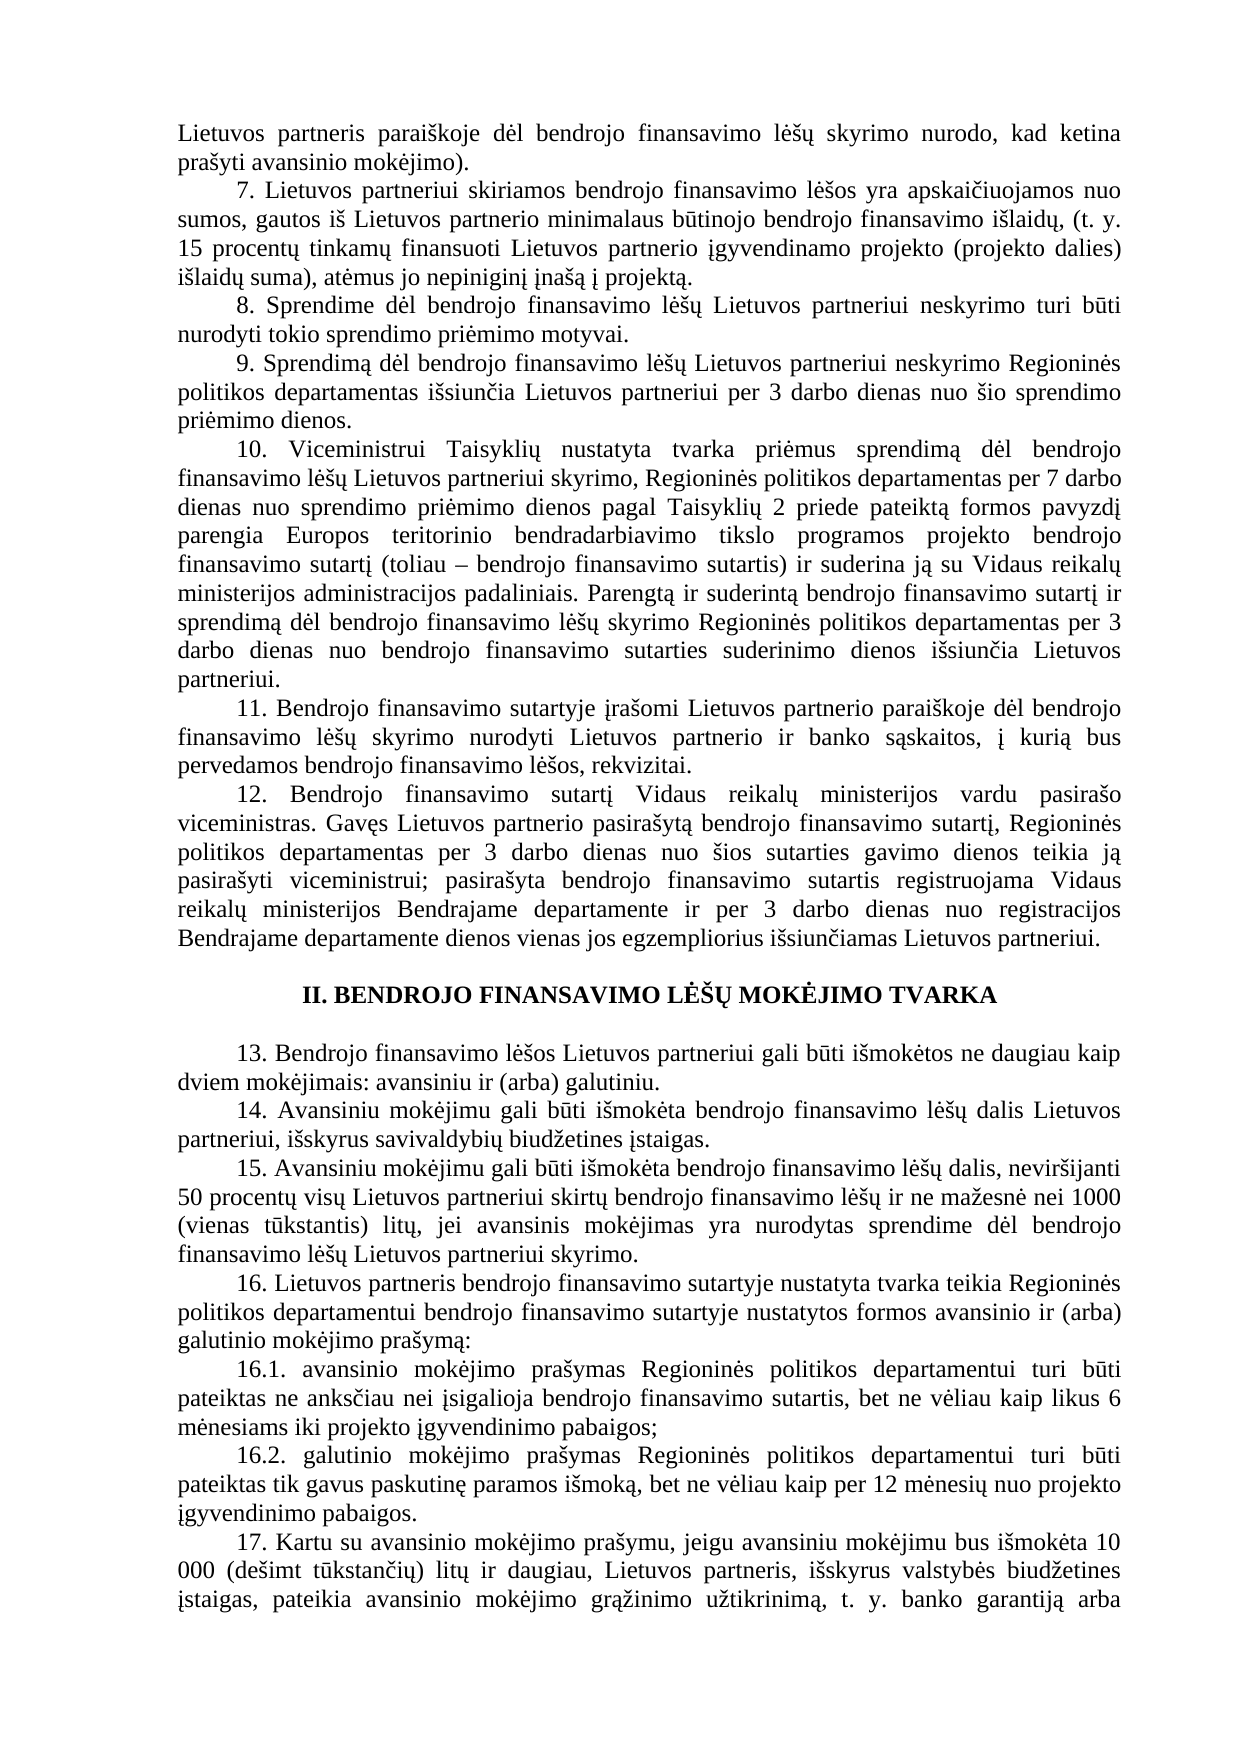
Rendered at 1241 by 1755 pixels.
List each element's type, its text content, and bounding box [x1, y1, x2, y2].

text Lietuvos partneris paraiškoje dėl bendrojo finansavimo lėšų skyrimo nurodo, kad ketina prašyti avansinio mokėjimo). [177, 118, 1122, 176]
text 7. Lietuvos partneriui skiriamos bendrojo finansavimo lėšos yra apskaičiuojamos nuo sumos, gautos iš Lietuvos partnerio minimalaus būtinojo bendrojo finansavimo išlaidų, (t. y. 15 procentų tinkamų finansuoti Lietuvos partnerio įgyvendinamo projekto (projekto dalies) išlaidų suma), atėmus jo nepiniginį įnašą į projektą. [177, 176, 1122, 291]
text 14. Avansiniu mokėjimu gali būti išmokėta bendrojo finansavimo lėšų dalis Lietuvos partneriui, išskyrus savivaldybių biudžetines įstaigas. [177, 1096, 1122, 1153]
text 16.1. avansinio mokėjimo prašymas Regioninės politikos departamentui turi būti pateiktas ne anksčiau nei įsigalioja bendrojo finansavimo sutartis, bet ne vėliau kaip likus 6 mėnesiams iki projekto įgyvendinimo pabaigos; [177, 1354, 1122, 1441]
text 10. Viceministrui Taisyklių nustatyta tvarka priėmus sprendimą dėl bendrojo finansavimo lėšų Lietuvos partneriui skyrimo, Regioninės politikos departamentas per 7 darbo dienas nuo sprendimo priėmimo dienos pagal Taisyklių 2 priede pateiktą formos pavyzdį parengia Europos teritorinio bendradarbiavimo tikslo programos projekto bendrojo finansavimo sutartį (toliau – bendrojo finansavimo sutartis) ir suderina ją su Vidaus reikalų ministerijos administracijos padaliniais. Parengtą ir suderintą bendrojo finansavimo sutartį ir sprendimą dėl bendrojo finansavimo lėšų skyrimo Regioninės politikos departamentas per 3 darbo dienas nuo bendrojo finansavimo sutarties suderinimo dienos išsiunčia Lietuvos partneriui. [177, 434, 1122, 693]
text 16.2. galutinio mokėjimo prašymas Regioninės politikos departamentui turi būti pateiktas tik gavus paskutinę paramos išmoką, bet ne vėliau kaip per 12 mėnesių nuo projekto įgyvendinimo pabaigos. [177, 1441, 1122, 1527]
text 12. Bendrojo finansavimo sutartį Vidaus reikalų ministerijos vardu pasirašo viceministras. Gavęs Lietuvos partnerio pasirašytą bendrojo finansavimo sutartį, Regioninės politikos departamentas per 3 darbo dienas nuo šios sutarties gavimo dienos teikia ją pasirašyti viceministrui; pasirašyta bendrojo finansavimo sutartis registruojama Vidaus reikalų ministerijos Bendrajame departamente ir per 3 darbo dienas nuo registracijos Bendrajame departamente dienos vienas jos egzempliorius išsiunčiamas Lietuvos partneriui. [177, 779, 1122, 952]
text 11. Bendrojo finansavimo sutartyje įrašomi Lietuvos partnerio paraiškoje dėl bendrojo finansavimo lėšų skyrimo nurodyti Lietuvos partnerio ir banko sąskaitos, į kurią bus pervedamos bendrojo finansavimo lėšos, rekvizitai. [177, 693, 1122, 779]
text 8. Sprendime dėl bendrojo finansavimo lėšų Lietuvos partneriui neskyrimo turi būti nurodyti tokio sprendimo priėmimo motyvai. [177, 291, 1122, 348]
text II. BENDROJO FINANSAVIMO LĖŠŲ MOKĖJIMO TVARKA [177, 981, 1122, 1009]
text 9. Sprendimą dėl bendrojo finansavimo lėšų Lietuvos partneriui neskyrimo Regioninės politikos departamentas išsiunčia Lietuvos partneriui per 3 darbo dienas nuo šio sprendimo priėmimo dienos. [177, 348, 1122, 434]
text 15. Avansiniu mokėjimu gali būti išmokėta bendrojo finansavimo lėšų dalis, neviršijanti 50 procentų visų Lietuvos partneriui skirtų bendrojo finansavimo lėšų ir ne mažesnė nei 1000 (vienas tūkstantis) litų, jei avansinis mokėjimas yra nurodytas sprendime dėl bendrojo finansavimo lėšų Lietuvos partneriui skyrimo. [177, 1153, 1122, 1268]
text 16. Lietuvos partneris bendrojo finansavimo sutartyje nustatyta tvarka teikia Regioninės politikos departamentui bendrojo finansavimo sutartyje nustatytos formos avansinio ir (arba) galutinio mokėjimo prašymą: [177, 1268, 1122, 1354]
text 17. Kartu su avansinio mokėjimo prašymu, jeigu avansiniu mokėjimu bus išmokėta 10 000 (dešimt tūkstančių) litų ir daugiau, Lietuvos partneris, išskyrus valstybės biudžetines įstaigas, pateikia avansinio mokėjimo grąžinimo užtikrinimą, t. y. banko garantiją arba [177, 1527, 1122, 1613]
text 13. Bendrojo finansavimo lėšos Lietuvos partneriui gali būti išmokėtos ne daugiau kaip dviem mokėjimais: avansiniu ir (arba) galutiniu. [177, 1038, 1122, 1096]
